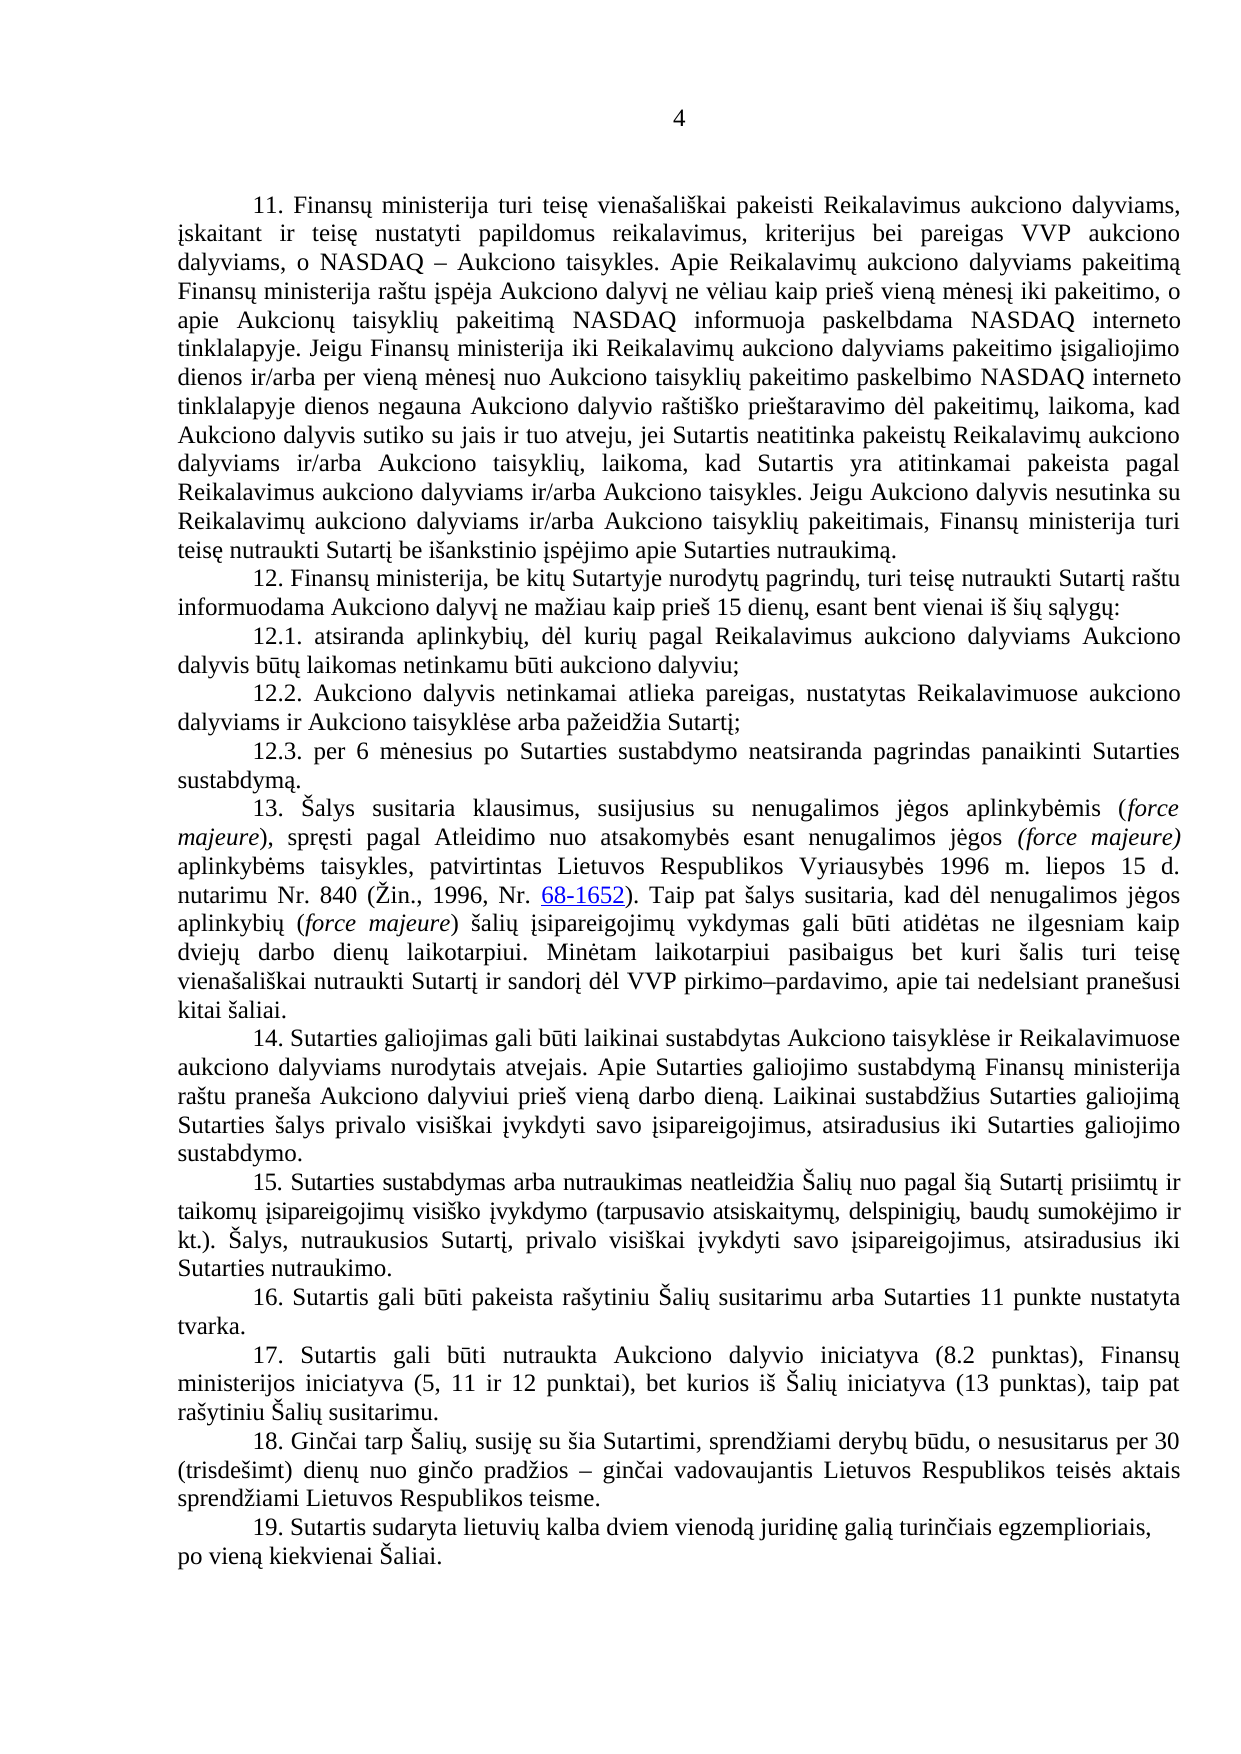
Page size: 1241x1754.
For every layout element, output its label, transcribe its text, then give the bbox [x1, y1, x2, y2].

text 15. Sutarties sustabdymas arba nutraukimas neatleidžia Šalių nuo pagal šią Sutartį prisiimtų ir taikomų įsipareigojimų visiško įvykdymo (tarpusavio atsiskaitymų, delspinigių, baudų sumokėjimo ir kt.). Šalys, nutraukusios Sutartį, privalo visiškai įvykdyti savo įsipareigojimus, atsiradusius iki Sutarties nutraukimo. [177, 1167, 1181, 1282]
text 18. Ginčai tarp Šalių, susiję su šia Sutartimi, sprendžiami derybų būdu, o nesusitarus per 30 (trisdešimt) dienų nuo ginčo pradžios – ginčai vadovaujantis Lietuvos Respublikos teisės aktais sprendžiami Lietuvos Respublikos teisme. [177, 1426, 1181, 1512]
text 12. Finansų ministerija, be kitų Sutartyje nurodytų pagrindų, turi teisę nutraukti Sutartį raštu informuodama Aukciono dalyvį ne mažiau kaip prieš 15 dienų, esant bent vienai iš šių sąlygų: [177, 563, 1181, 621]
text 16. Sutartis gali būti pakeista rašytiniu Šalių susitarimu arba Sutarties 11 punkte nustatyta tvarka. [177, 1282, 1181, 1340]
text 13. Šalys susitaria klausimus, susijusius su nenugalimos jėgos aplinkybėmis (force majeure), spręsti pagal Atleidimo nuo atsakomybės esant nenugalimos jėgos (force majeure) aplinkybėms taisykles, patvirtintas Lietuvos Respublikos Vyriausybės 1996 m. liepos 15 d. nutarimu Nr. 840 (Žin., 1996, Nr. 68-1652). Taip pat šalys susitaria, kad dėl nenugalimos jėgos aplinkybių (force majeure) šalių įsipareigojimų vykdymas gali būti atidėtas ne ilgesniam kaip dviejų darbo dienų laikotarpiui. Minėtam laikotarpiui pasibaigus bet kuri šalis turi teisę vienašališkai nutraukti Sutartį ir sandorį dėl VVP pirkimo–pardavimo, apie tai nedelsiant pranešusi kitai šaliai. [177, 793, 1181, 1023]
text 12.2. Aukciono dalyvis netinkamai atlieka pareigas, nustatytas Reikalavimuose aukciono dalyviams ir Aukciono taisyklėse arba pažeidžia Sutartį; [177, 678, 1181, 736]
text 19. Sutartis sudaryta lietuvių kalba dviem vienodą juridinę galią turinčiais egzemplioriais, po vieną kiekvienai Šaliai. [177, 1512, 1181, 1570]
text 17. Sutartis gali būti nutraukta Aukciono dalyvio iniciatyva (8.2 punktas), Finansų ministerijos iniciatyva (5, 11 ir 12 punktai), bet kurios iš Šalių iniciatyva (13 punktas), taip pat rašytiniu Šalių susitarimu. [177, 1340, 1181, 1426]
text 12.3. per 6 mėnesius po Sutarties sustabdymo neatsiranda pagrindas panaikinti Sutarties sustabdymą. [177, 736, 1181, 793]
text 14. Sutarties galiojimas gali būti laikinai sustabdytas Aukciono taisyklėse ir Reikalavimuose aukciono dalyviams nurodytais atvejais. Apie Sutarties galiojimo sustabdymą Finansų ministerija raštu praneša Aukciono dalyviui prieš vieną darbo dieną. Laikinai sustabdžius Sutarties galiojimą Sutarties šalys privalo visiškai įvykdyti savo įsipareigojimus, atsiradusius iki Sutarties galiojimo sustabdymo. [177, 1023, 1181, 1167]
text 12.1. atsiranda aplinkybių, dėl kurių pagal Reikalavimus aukciono dalyviams Aukciono dalyvis būtų laikomas netinkamu būti aukciono dalyviu; [177, 621, 1181, 678]
text 11. Finansų ministerija turi teisę vienašališkai pakeisti Reikalavimus aukciono dalyviams, įskaitant ir teisę nustatyti papildomus reikalavimus, kriterijus bei pareigas VVP aukciono dalyviams, o NASDAQ – Aukciono taisykles. Apie Reikalavimų aukciono dalyviams pakeitimą Finansų ministerija raštu įspėja Aukciono dalyvį ne vėliau kaip prieš vieną mėnesį iki pakeitimo, o apie Aukcionų taisyklių pakeitimą NASDAQ informuoja paskelbdama NASDAQ interneto tinklalapyje. Jeigu Finansų ministerija iki Reikalavimų aukciono dalyviams pakeitimo įsigaliojimo dienos ir/arba per vieną mėnesį nuo Aukciono taisyklių pakeitimo paskelbimo NASDAQ interneto tinklalapyje dienos negauna Aukciono dalyvio raštiško prieštaravimo dėl pakeitimų, laikoma, kad Aukciono dalyvis sutiko su jais ir tuo atveju, jei Sutartis neatitinka pakeistų Reikalavimų aukciono dalyviams ir/arba Aukciono taisyklių, laikoma, kad Sutartis yra atitinkamai pakeista pagal Reikalavimus aukciono dalyviams ir/arba Aukciono taisykles. Jeigu Aukciono dalyvis nesutinka su Reikalavimų aukciono dalyviams ir/arba Aukciono taisyklių pakeitimais, Finansų ministerija turi teisę nutraukti Sutartį be išankstinio įspėjimo apie Sutarties nutraukimą. [177, 190, 1181, 563]
